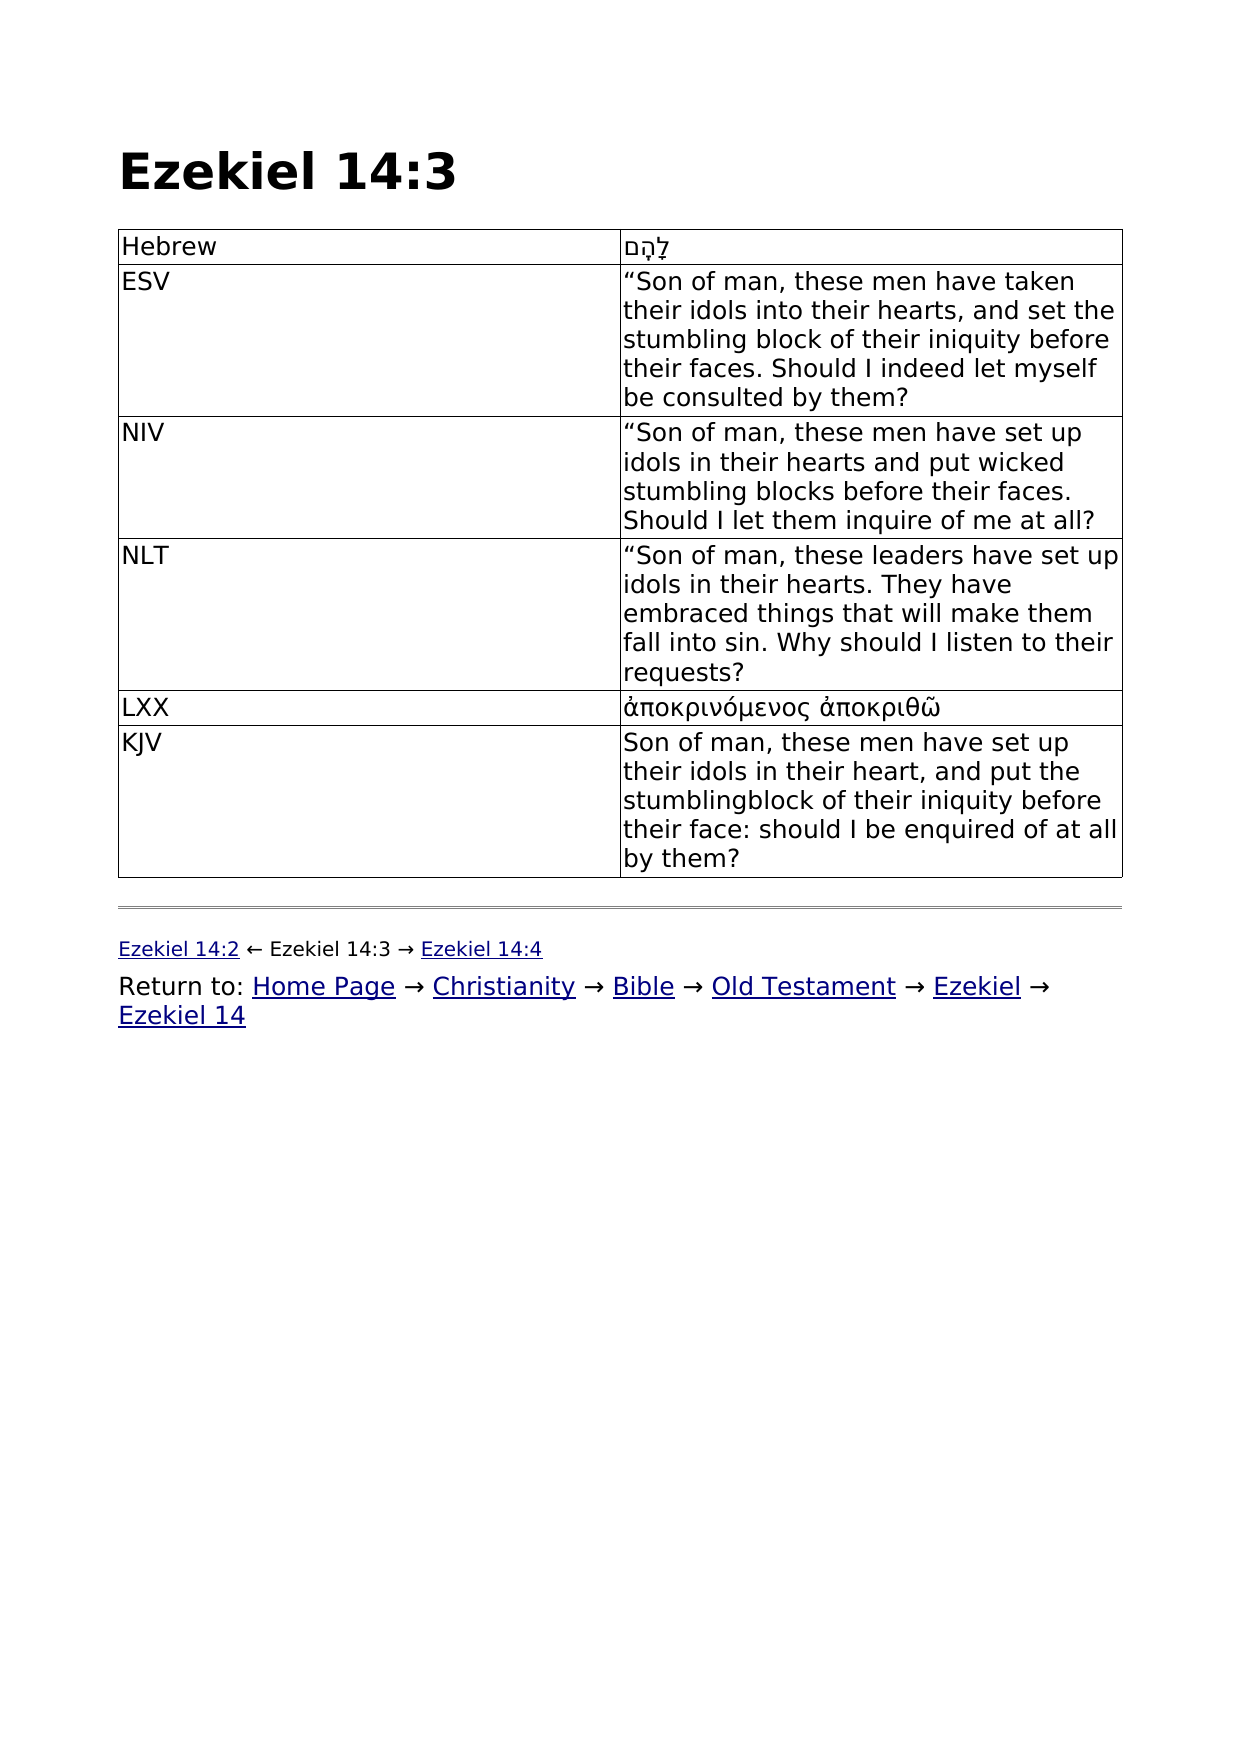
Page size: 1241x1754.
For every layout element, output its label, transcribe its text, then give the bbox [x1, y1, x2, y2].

table_cell “Son of man, these men have taken their idols into their hearts, and set the stumbling block of their iniquity before their faces. Should I indeed let myself be consulted by them? [621, 265, 1122, 416]
table_cell ESV [119, 265, 620, 416]
table_cell “Son of man, these men have set up idols in their hearts and put wicked stumbling blocks before their faces. Should I let them inquire of me at all? [621, 417, 1122, 538]
table_header לָהֶֽם [621, 230, 1122, 264]
table_cell LXX [119, 691, 620, 725]
table_header Hebrew [119, 230, 620, 264]
text Return to: Home Page → Christianity → Bible → Old Testament → Ezekiel → Ezekiel 14 [118, 972, 1122, 1030]
text Ezekiel 14:2 ← Ezekiel 14:3 → Ezekiel 14:4 [118, 938, 1122, 972]
table_cell KJV [119, 726, 620, 877]
table_cell NLT [119, 539, 620, 690]
table_cell Son of man, these men have set up their idols in their heart, and put the stumblingblock of their iniquity before their face: should I be enquired of at all by them? [621, 726, 1122, 877]
table_cell “Son of man, these leaders have set up idols in their hearts. They have embraced things that will make them fall into sin. Why should I listen to their requests? [621, 539, 1122, 690]
table_cell NIV [119, 417, 620, 538]
subtitle Ezekiel 14:3 [118, 143, 1122, 201]
table_cell ἀποκρινόμενος ἀποκριθῶ [621, 691, 1122, 725]
